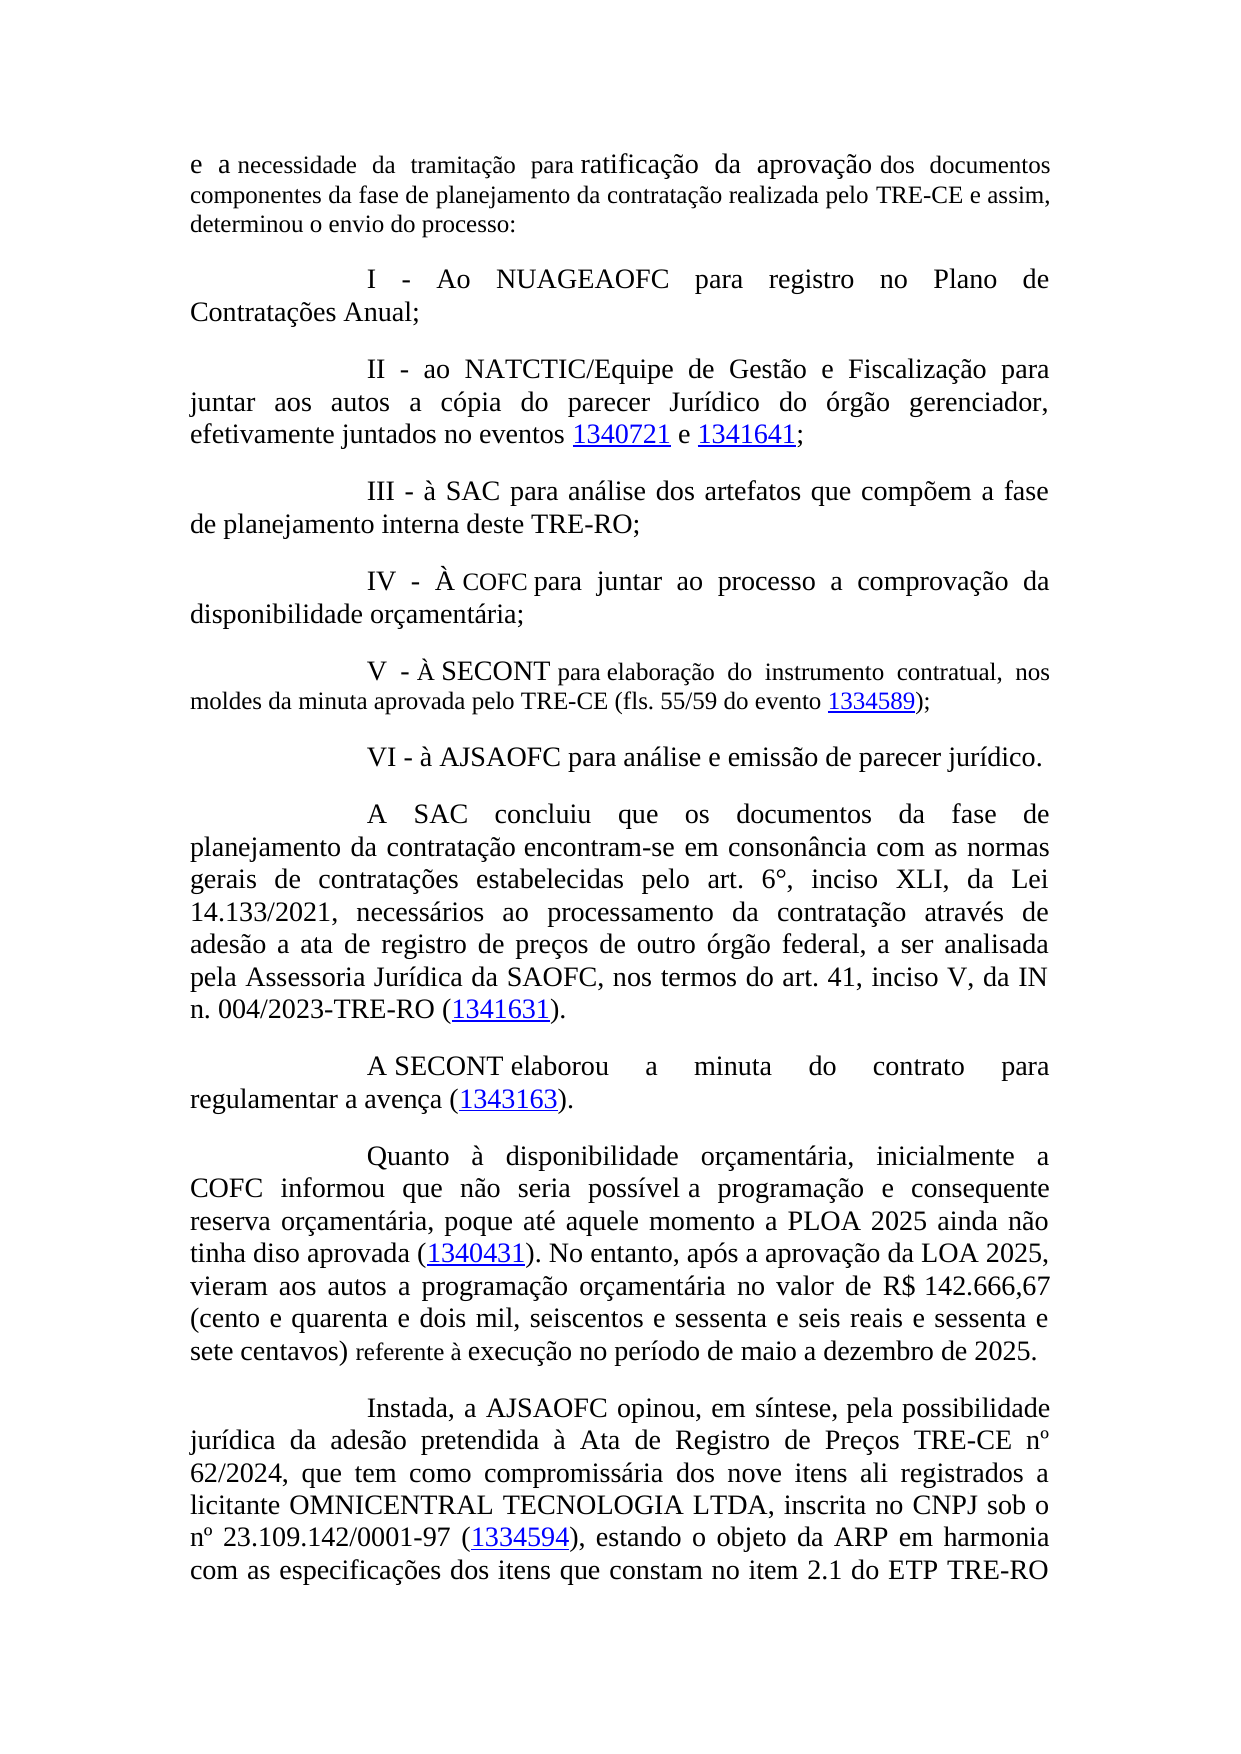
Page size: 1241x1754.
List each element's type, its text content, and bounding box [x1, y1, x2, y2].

text V - À SECONT para elaboração do instrumento contratual, nos moldes da minuta aprovada pelo TRE-CE (fls. 55/59 do evento 1334589); [190, 654, 1051, 715]
text VI - à AJSAOFC para análise e emissão de parecer jurídico. [190, 740, 1051, 773]
text III - à SAC para análise dos artefatos que compõem a fase de planejamento interna deste TRE-RO; [190, 474, 1051, 539]
text I - Ao NUAGEAOFC para registro no Plano de Contratações Anual; [190, 262, 1051, 327]
text II - ao NATCTIC/Equipe de Gestão e Fiscalização para juntar aos autos a cópia do parecer Jurídico do órgão gerenciador, efetivamente juntados no eventos 1340721 e 1341641; [190, 352, 1051, 449]
text A SECONT elaborou a minuta do contrato para regulamentar a avença (1343163). [190, 1049, 1051, 1114]
text Instada, a AJSAOFC opinou, em síntese, pela possibilidade jurídica da adesão pretendida à Ata de Registro de Preços TRE-CE nº 62/2024, que tem como compromissária dos nove itens ali registrados a licitante OMNICENTRAL TECNOLOGIA LTDA, inscrita no CNPJ sob o nº 23.109.142/0001-97 (1334594), estando o objeto da ARP em harmonia com as especificações dos itens que constam no item 2.1 do ETP TRE-RO [190, 1391, 1051, 1585]
text e a necessidade da tramitação para ratificação da aprovação dos documentos componentes da fase de planejamento da contratação realizada pelo TRE-CE e assim, determinou o envio do processo: [190, 148, 1051, 237]
text IV - À COFC para juntar ao processo a comprovação da disponibilidade orçamentária; [190, 564, 1051, 629]
text A SAC concluiu que os documentos da fase de planejamento da contratação encontram-se em consonância com as normas gerais de contratações estabelecidas pelo art. 6°, inciso XLI, da Lei 14.133/2021, necessários ao processamento da contratação através de adesão a ata de registro de preços de outro órgão federal, a ser analisada pela Assessoria Jurídica da SAOFC, nos termos do art. 41, inciso V, da IN n. 004/2023-TRE-RO (1341631). [190, 798, 1051, 1024]
text Quanto à disponibilidade orçamentária, inicialmente a COFC informou que não seria possível a programação e consequente reserva orçamentária, poque até aquele momento a PLOA 2025 ainda não tinha diso aprovada (1340431). No entanto, após a aprovação da LOA 2025, vieram aos autos a programação orçamentária no valor de R$ 142.666,67 (cento e quarenta e dois mil, seiscentos e sessenta e seis reais e sessenta e sete centavos) referente à execução no período de maio a dezembro de 2025. [190, 1139, 1051, 1366]
